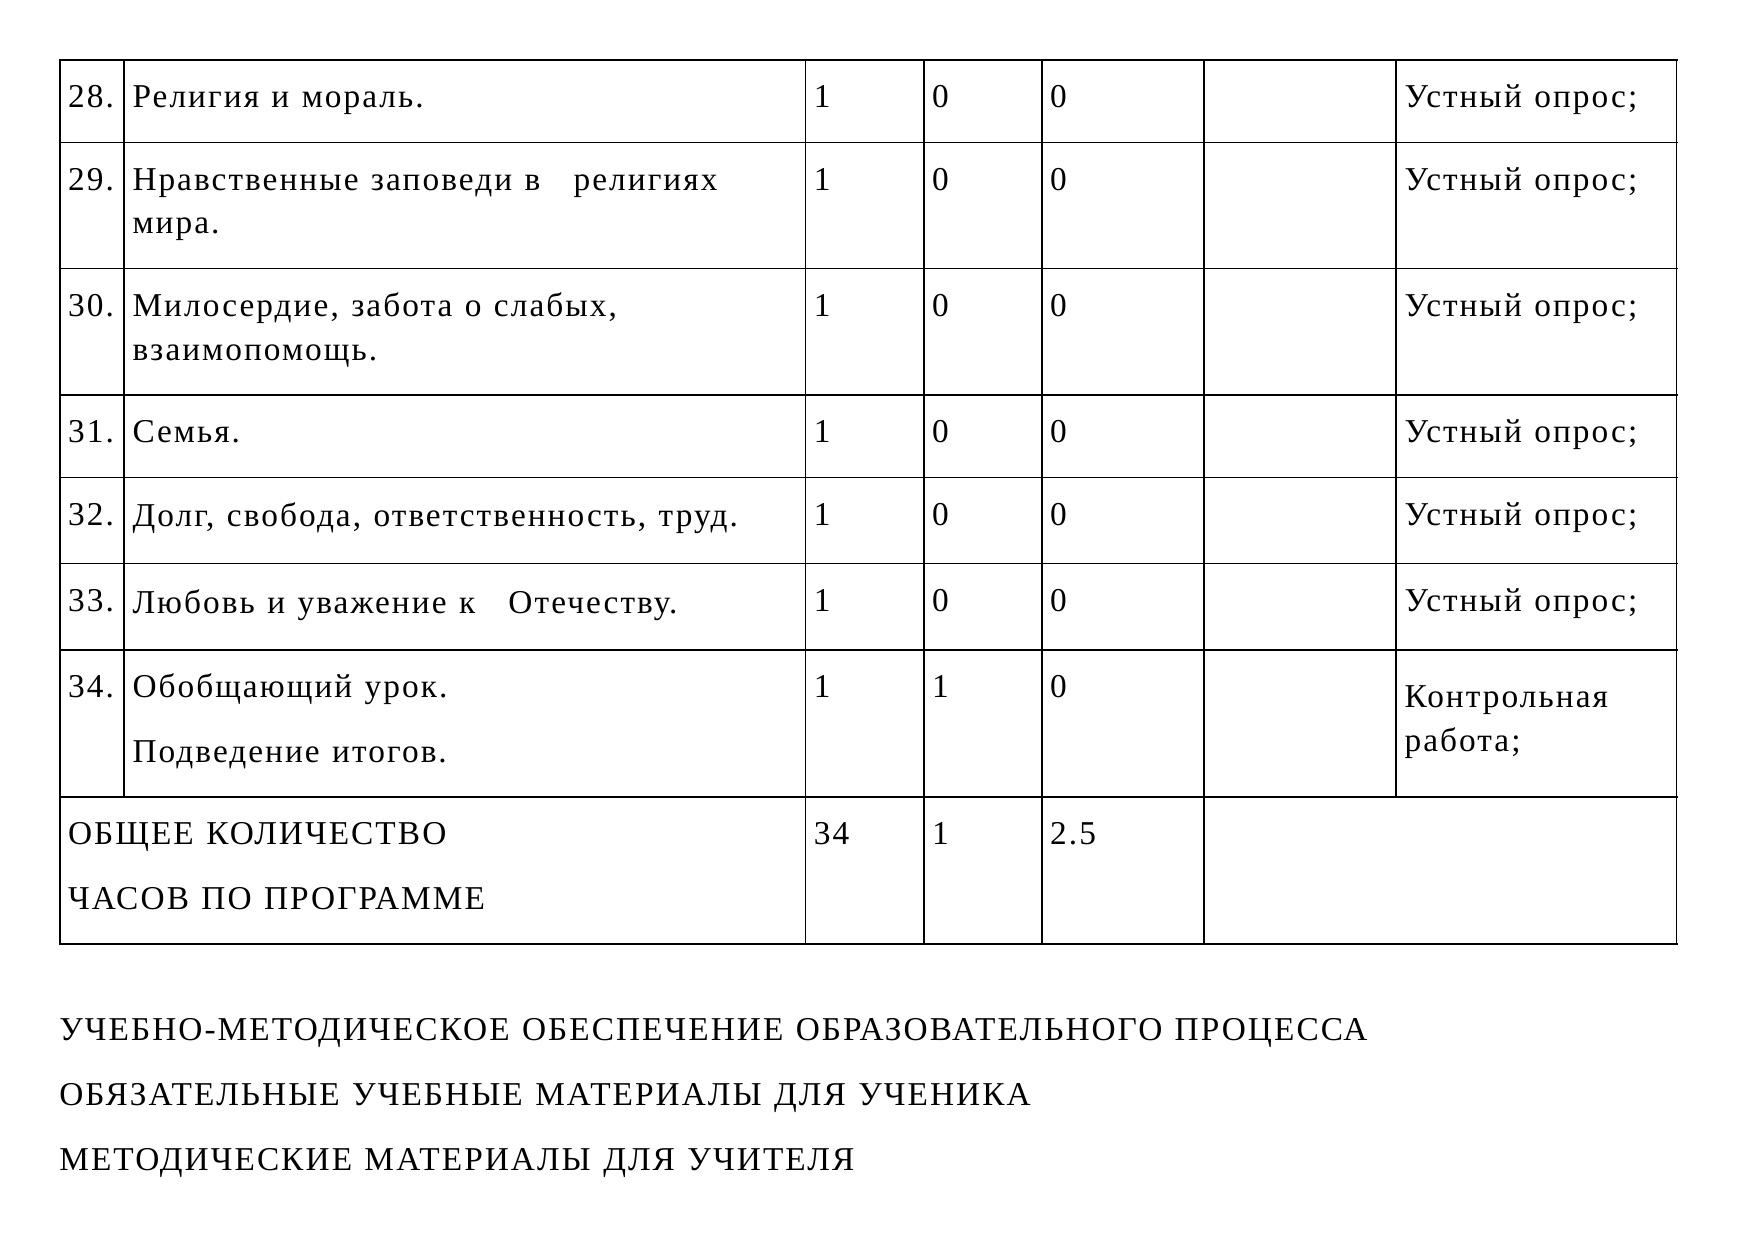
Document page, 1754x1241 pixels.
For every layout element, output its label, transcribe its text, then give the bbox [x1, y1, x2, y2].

table_cell 34. [61, 651, 123, 796]
text ОБЯЗАТЕЛЬНЫЕ УЧЕБНЫЕ МАТЕРИАЛЫ ДЛЯ УЧЕНИКА [59, 1074, 1536, 1113]
table_cell 0 [1043, 478, 1203, 563]
table_cell 0 [1043, 396, 1203, 476]
table_cell 1 [925, 798, 1041, 943]
table_cell Устный опрос; [1397, 269, 1676, 394]
table_cell Устный опрос; [1397, 61, 1676, 141]
table_cell [1205, 798, 1676, 943]
table_cell Устный опрос; [1397, 143, 1676, 268]
table_cell 0 [1043, 651, 1203, 796]
table_cell [1205, 143, 1395, 268]
table_cell 0 [1043, 61, 1203, 141]
table_cell 2.5 [1043, 798, 1203, 943]
table_cell 1 [806, 478, 923, 563]
table_cell 1 [806, 396, 923, 476]
table_cell 0 [1043, 564, 1203, 649]
table_cell Устный опрос; [1397, 564, 1676, 649]
table_cell 32. [61, 478, 123, 563]
table_cell [1205, 564, 1395, 649]
text УЧЕБНО-МЕТОДИЧЕСКОЕ ОБЕСПЕЧЕНИЕ ОБРАЗОВАТЕЛЬНОГО ПРОЦЕССА [59, 1010, 1536, 1048]
table_cell 31. [61, 396, 123, 476]
table_cell [1205, 396, 1395, 476]
table_cell 28. [61, 61, 123, 141]
table_cell 1 [806, 61, 923, 141]
table_cell 0 [925, 269, 1041, 394]
table_cell 29. [61, 143, 123, 268]
table_cell 34 [806, 798, 923, 943]
table_cell [1205, 651, 1395, 796]
table_cell 0 [1043, 269, 1203, 394]
table_cell 1 [806, 651, 923, 796]
table_cell Контрольная работа; [1397, 651, 1676, 796]
table_cell 1 [925, 651, 1041, 796]
table_cell Устный опрос; [1397, 478, 1676, 563]
table_cell Устный опрос; [1397, 396, 1676, 476]
table_cell 0 [925, 143, 1041, 268]
table_cell 0 [925, 396, 1041, 476]
table_cell Семья. [125, 396, 805, 476]
table_cell Долг, свобода, ответственность, труд. [125, 478, 805, 563]
table_cell 1 [806, 269, 923, 394]
table_cell 30. [61, 269, 123, 394]
table_cell 0 [1043, 143, 1203, 268]
text МЕТОДИЧЕСКИЕ МАТЕРИАЛЫ ДЛЯ УЧИТЕЛЯ [59, 1139, 1536, 1178]
table_cell Обобщающий урок. Подведение итогов. [125, 651, 805, 796]
table_cell 0 [925, 61, 1041, 141]
table_cell Религия и мораль. [125, 61, 805, 141]
table_cell [1205, 269, 1395, 394]
table_cell 1 [806, 564, 923, 649]
table_cell 1 [806, 143, 923, 268]
table_cell 0 [925, 478, 1041, 563]
table_cell Нравственные заповеди в религиях мира. [125, 143, 805, 268]
table_cell Любовь и уважение к Отечеству. [125, 564, 805, 649]
table_cell 33. [61, 564, 123, 649]
table_cell [1205, 61, 1395, 141]
table_cell ОБЩЕЕ КОЛИЧЕСТВО ЧАСОВ ПО ПРОГРАММЕ [61, 798, 805, 943]
table_cell Милосердие, забота о слабых, взаимопомощь. [125, 269, 805, 394]
table_cell [1205, 478, 1395, 563]
table_cell 0 [925, 564, 1041, 649]
